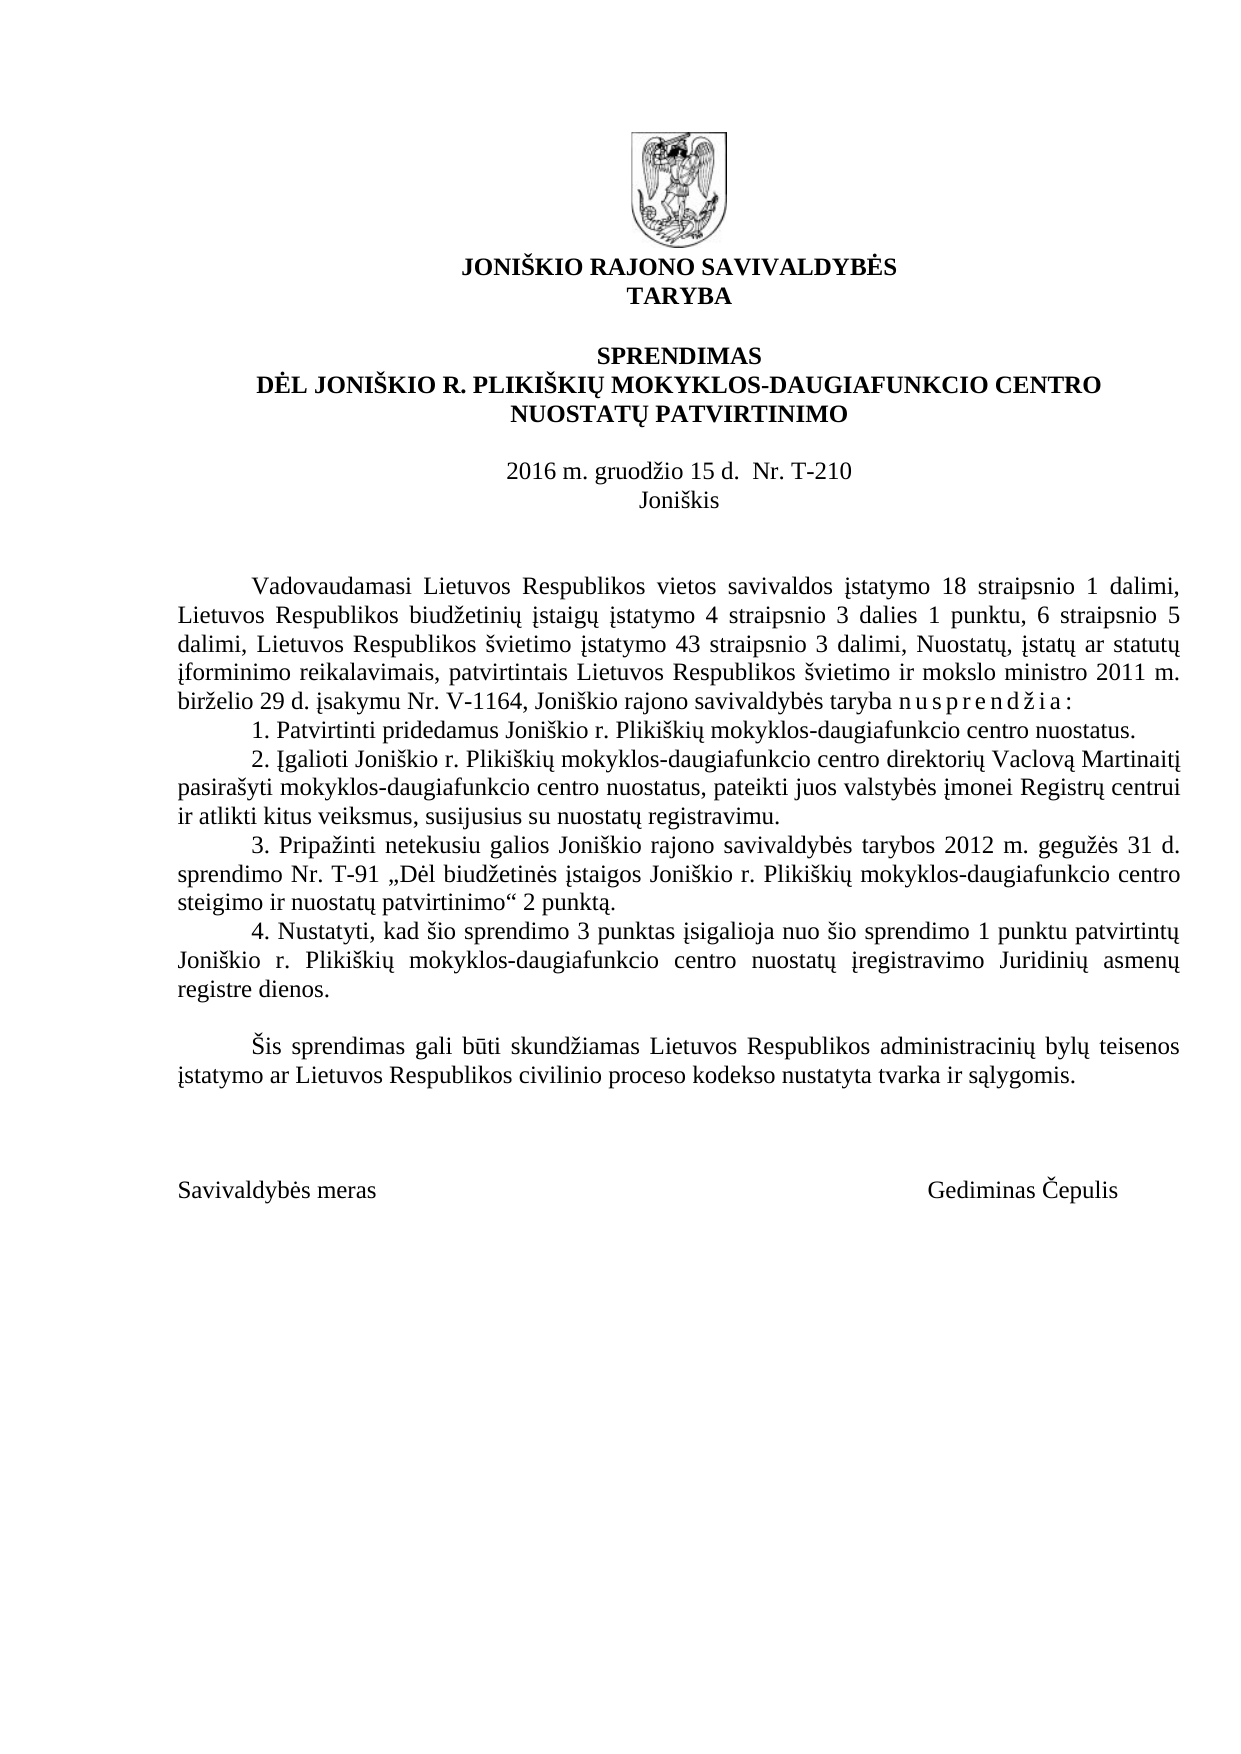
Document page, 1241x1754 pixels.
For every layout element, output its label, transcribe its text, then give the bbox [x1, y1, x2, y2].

text dėl JONIŠKIO R. PLIKIŠKIŲ MOKYKLOS-DAUGIAFUNKCIO CENTRO [177, 370, 1181, 399]
text SPRENDIMAS [177, 341, 1181, 370]
text nuostatų patvirtinimo [177, 399, 1181, 427]
text 2016 m. gruodžio 15 d. Nr. T-210 [177, 456, 1181, 485]
text Šis sprendimas gali būti skundžiamas Lietuvos Respublikos administracinių bylų teisenos įstatymo ar Lietuvos Respublikos civilinio proceso kodekso nustatyta tvarka ir sąlygomis. [177, 1031, 1181, 1089]
text Savivaldybės meras Gediminas Čepulis [177, 1175, 1181, 1204]
text 3. Pripažinti netekusiu galios Joniškio rajono savivaldybės tarybos 2012 m. gegužės 31 d. sprendimo Nr. T-91 „Dėl biudžetinės įstaigos Joniškio r. Plikiškių mokyklos-daugiafunkcio centro steigimo ir nuostatų patvirtinimo“ 2 punktą. [177, 830, 1181, 916]
text 2. Įgalioti Joniškio r. Plikiškių mokyklos-daugiafunkcio centro direktorių Vaclovą Martinaitį pasirašyti mokyklos-daugiafunkcio centro nuostatus, pateikti juos valstybės įmonei Registrų centrui ir atlikti kitus veiksmus, susijusius su nuostatų registravimu. [177, 744, 1181, 830]
text Joniškis [177, 485, 1181, 514]
text Vadovaudamasi Lietuvos Respublikos vietos savivaldos įstatymo 18 straipsnio 1 dalimi, Lietuvos Respublikos biudžetinių įstaigų įstatymo 4 straipsnio 3 dalies 1 punktu, 6 straipsnio 5 dalimi, Lietuvos Respublikos švietimo įstatymo 43 straipsnio 3 dalimi, Nuostatų, įstatų ar statutų įforminimo reikalavimais, patvirtintais Lietuvos Respublikos švietimo ir mokslo ministro 2011 m. birželio 29 d. įsakymu Nr. V-1164, Joniškio rajono savivaldybės taryba nusprendžia: [177, 571, 1181, 715]
text 4. Nustatyti, kad šio sprendimo 3 punktas įsigalioja nuo šio sprendimo 1 punktu patvirtintų Joniškio r. Plikiškių mokyklos-daugiafunkcio centro nuostatų įregistravimo Juridinių asmenų registre dienos. [177, 916, 1181, 1002]
text Joniškio rajono savivaldybės TARYBA [177, 252, 1181, 310]
text 1. Patvirtinti pridedamus Joniškio r. Plikiškių mokyklos-daugiafunkcio centro nuostatus. [177, 715, 1181, 744]
